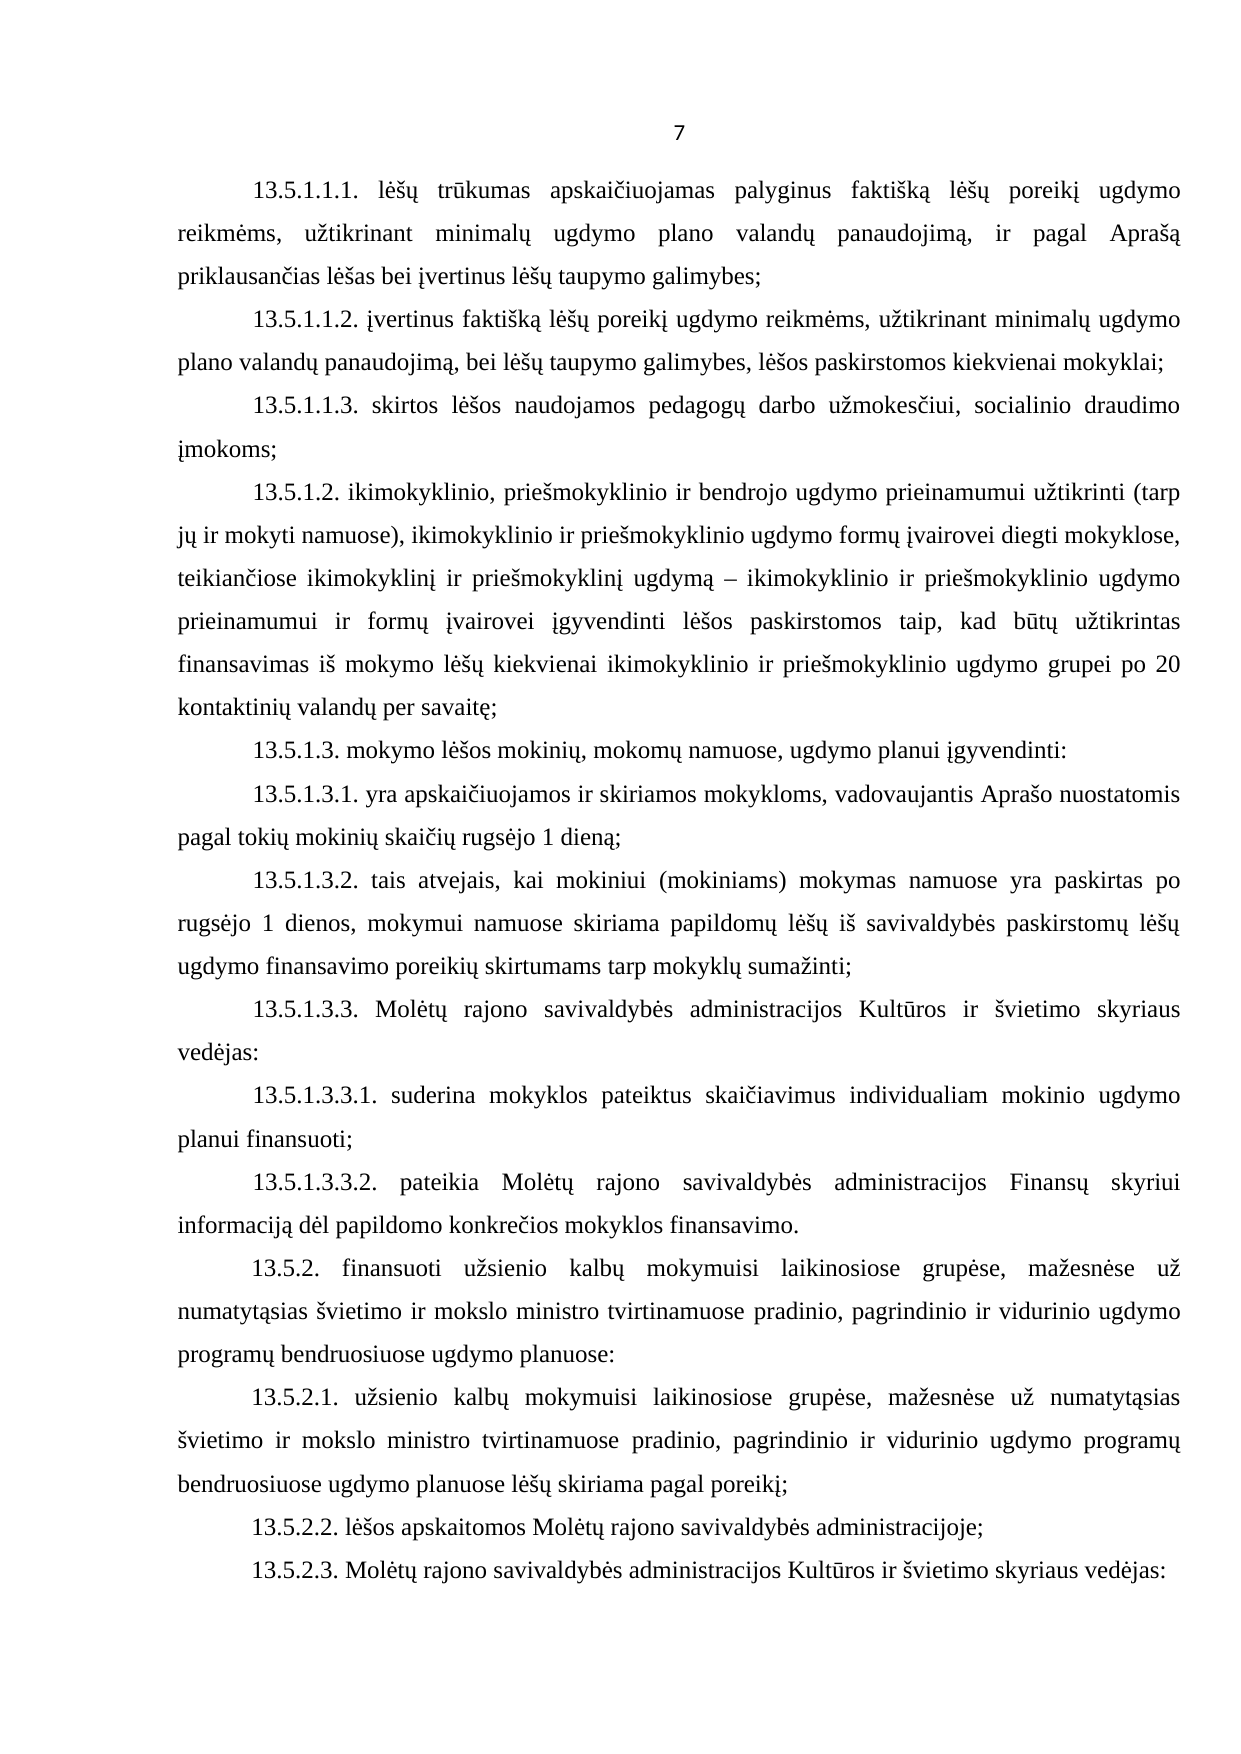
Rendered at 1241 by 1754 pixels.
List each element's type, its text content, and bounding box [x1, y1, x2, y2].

text 13.5.1.1.2. įvertinus faktišką lėšų poreikį ugdymo reikmėms, užtikrinant minimalų ugdymo plano valandų panaudojimą, bei lėšų taupymo galimybes, lėšos paskirstomos kiekvienai mokyklai; [177, 304, 1181, 376]
text 13.5.2.1. užsienio kalbų mokymuisi laikinosiose grupėse, mažesnėse už numatytąsias švietimo ir mokslo ministro tvirtinamuose pradinio, pagrindinio ir vidurinio ugdymo programų bendruosiuose ugdymo planuose lėšų skiriama pagal poreikį; [177, 1382, 1181, 1497]
text 13.5.1.1.1. lėšų trūkumas apskaičiuojamas palyginus faktišką lėšų poreikį ugdymo reikmėms, užtikrinant minimalų ugdymo plano valandų panaudojimą, ir pagal Aprašą priklausančias lėšas bei įvertinus lėšų taupymo galimybes; [177, 175, 1181, 290]
text 13.5.1.2. ikimokyklinio, priešmokyklinio ir bendrojo ugdymo prieinamumui užtikrinti (tarp jų ir mokyti namuose), ikimokyklinio ir priešmokyklinio ugdymo formų įvairovei diegti mokyklose, teikiančiose ikimokyklinį ir priešmokyklinį ugdymą – ikimokyklinio ir priešmokyklinio ugdymo prieinamumui ir formų įvairovei įgyvendinti lėšos paskirstomos taip, kad būtų užtikrintas finansavimas iš mokymo lėšų kiekvienai ikimokyklinio ir priešmokyklinio ugdymo grupei po 20 kontaktinių valandų per savaitę; [177, 477, 1181, 721]
text 13.5.1.3. mokymo lėšos mokinių, mokomų namuose, ugdymo planui įgyvendinti: [177, 736, 1181, 764]
text 13.5.1.3.2. tais atvejais, kai mokiniui (mokiniams) mokymas namuose yra paskirtas po rugsėjo 1 dienos, mokymui namuose skiriama papildomų lėšų iš savivaldybės paskirstomų lėšų ugdymo finansavimo poreikių skirtumams tarp mokyklų sumažinti; [177, 865, 1181, 980]
text 13.5.2. finansuoti užsienio kalbų mokymuisi laikinosiose grupėse, mažesnėse už numatytąsias švietimo ir mokslo ministro tvirtinamuose pradinio, pagrindinio ir vidurinio ugdymo programų bendruosiuose ugdymo planuose: [177, 1253, 1181, 1368]
text 13.5.1.3.3.2. pateikia Molėtų rajono savivaldybės administracijos Finansų skyriui informaciją dėl papildomo konkrečios mokyklos finansavimo. [177, 1167, 1181, 1239]
text 13.5.1.3.3. Molėtų rajono savivaldybės administracijos Kultūros ir švietimo skyriaus vedėjas: [177, 994, 1181, 1066]
text 13.5.2.2. lėšos apskaitomos Molėtų rajono savivaldybės administracijoje; [177, 1512, 1181, 1541]
text 13.5.1.3.3.1. suderina mokyklos pateiktus skaičiavimus individualiam mokinio ugdymo planui finansuoti; [177, 1081, 1181, 1152]
text 13.5.1.3.1. yra apskaičiuojamos ir skiriamos mokykloms, vadovaujantis Aprašo nuostatomis pagal tokių mokinių skaičių rugsėjo 1 dieną; [177, 779, 1181, 851]
text 13.5.2.3. Molėtų rajono savivaldybės administracijos Kultūros ir švietimo skyriaus vedėjas: [177, 1555, 1181, 1584]
text 13.5.1.1.3. skirtos lėšos naudojamos pedagogų darbo užmokesčiui, socialinio draudimo įmokoms; [177, 391, 1181, 462]
